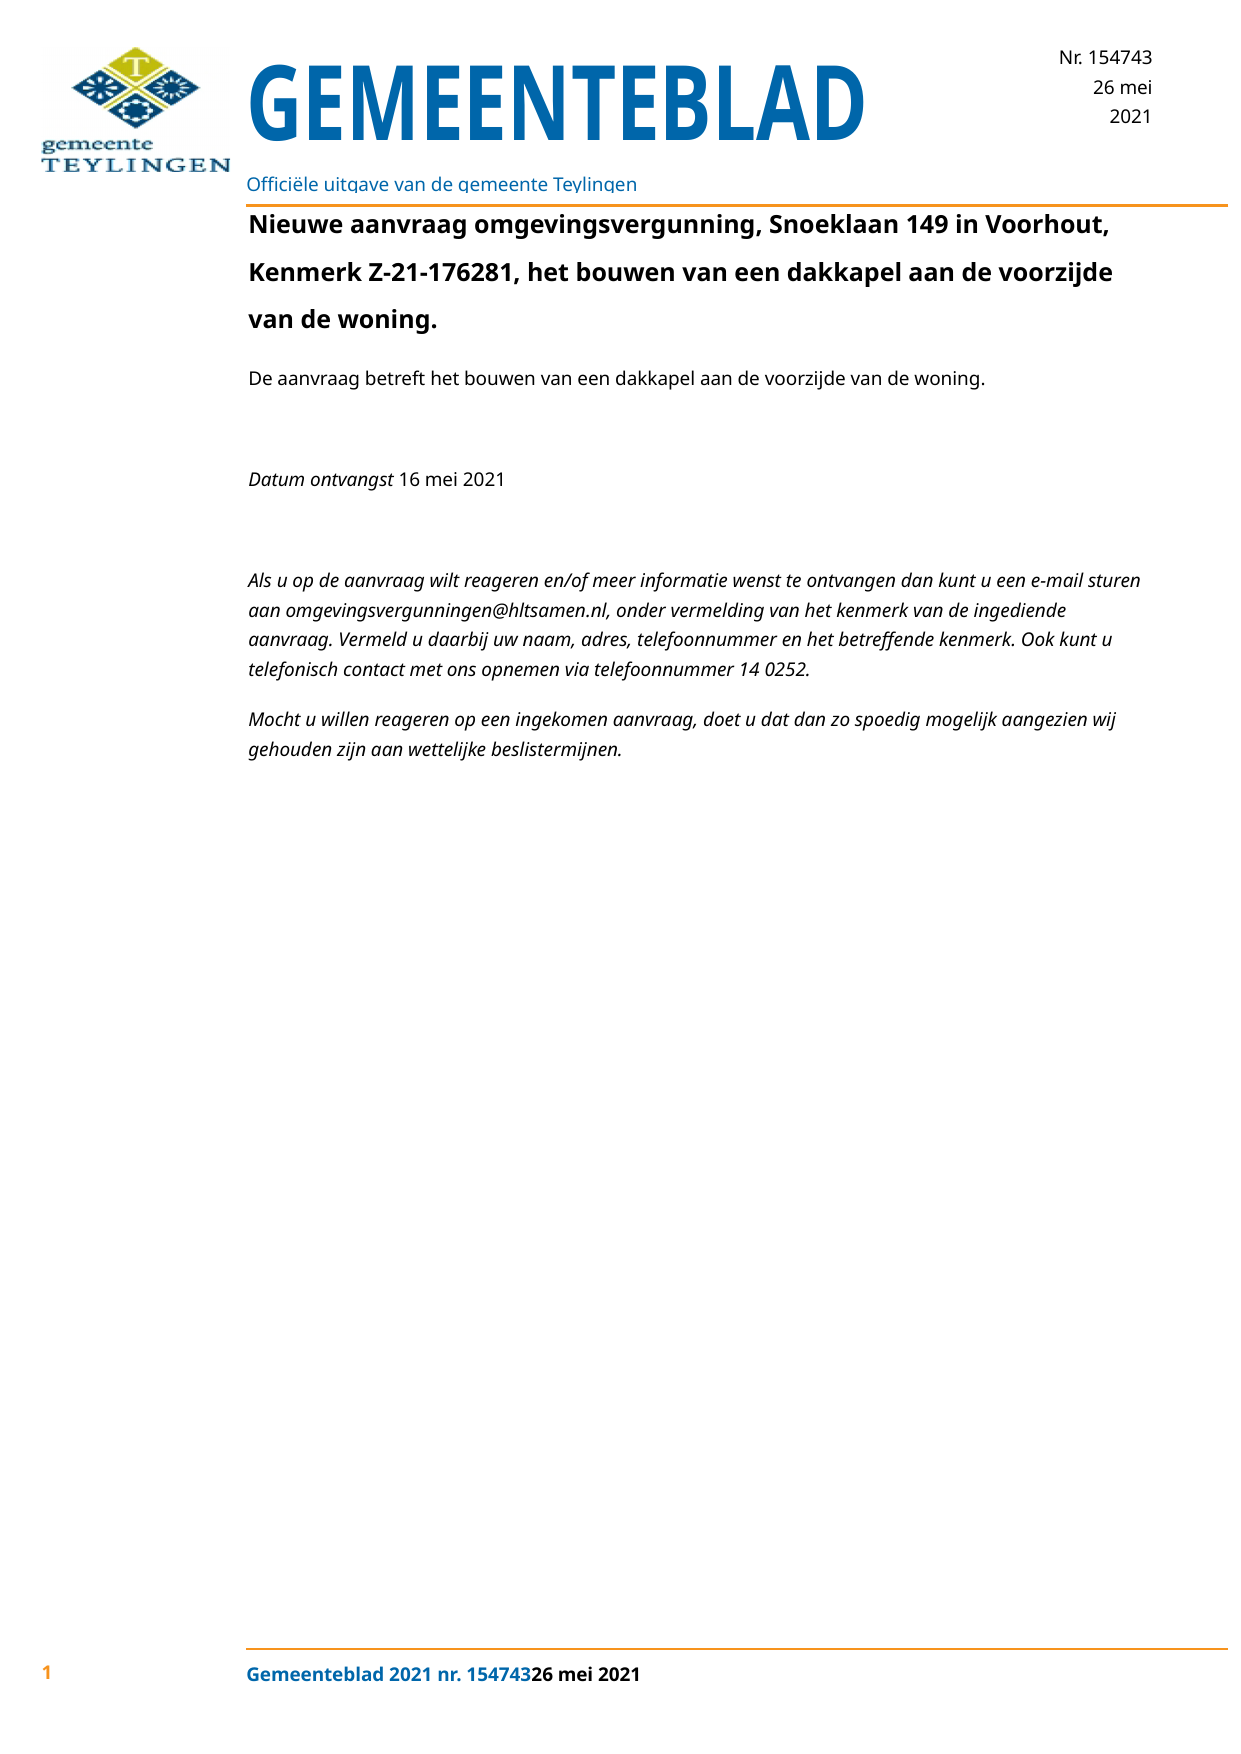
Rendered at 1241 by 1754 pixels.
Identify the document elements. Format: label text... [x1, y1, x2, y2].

text Datum ontvangst 16 mei 2021 [248, 466, 1152, 492]
text Als u op de aanvraag wilt reageren en/of meer informatie wenst te ontvangen dan kunt u een e-mail sturen aan omgevingsvergunningen@hltsamen.nl, onder vermelding van het kenmerk van de ingediende aanvraag. Vermeld u daarbij uw naam, adres, telefoonnummer en het betreffende kenmerk. Ook kunt u telefonisch contact met ons opnemen via telefoonnummer 14 0252. [248, 567, 1152, 682]
text De aanvraag betreft het bouwen van een dakkapel aan de voorzijde van de woning. [248, 366, 1152, 391]
text Mocht u willen reageren op een ingekomen aanvraag, doet u dat dan zo spoedig mogelijk aangezien wij gehouden zijn aan wettelijke beslistermijnen. [248, 706, 1152, 762]
picture [41, 47, 231, 172]
text Nieuwe aanvraag omgevingsvergunning, Snoeklaan 149 in Voorhout, Kenmerk Z-21-176281, het bouwen van een dakkapel aan de voorzijde van de woning. [248, 207, 1152, 336]
